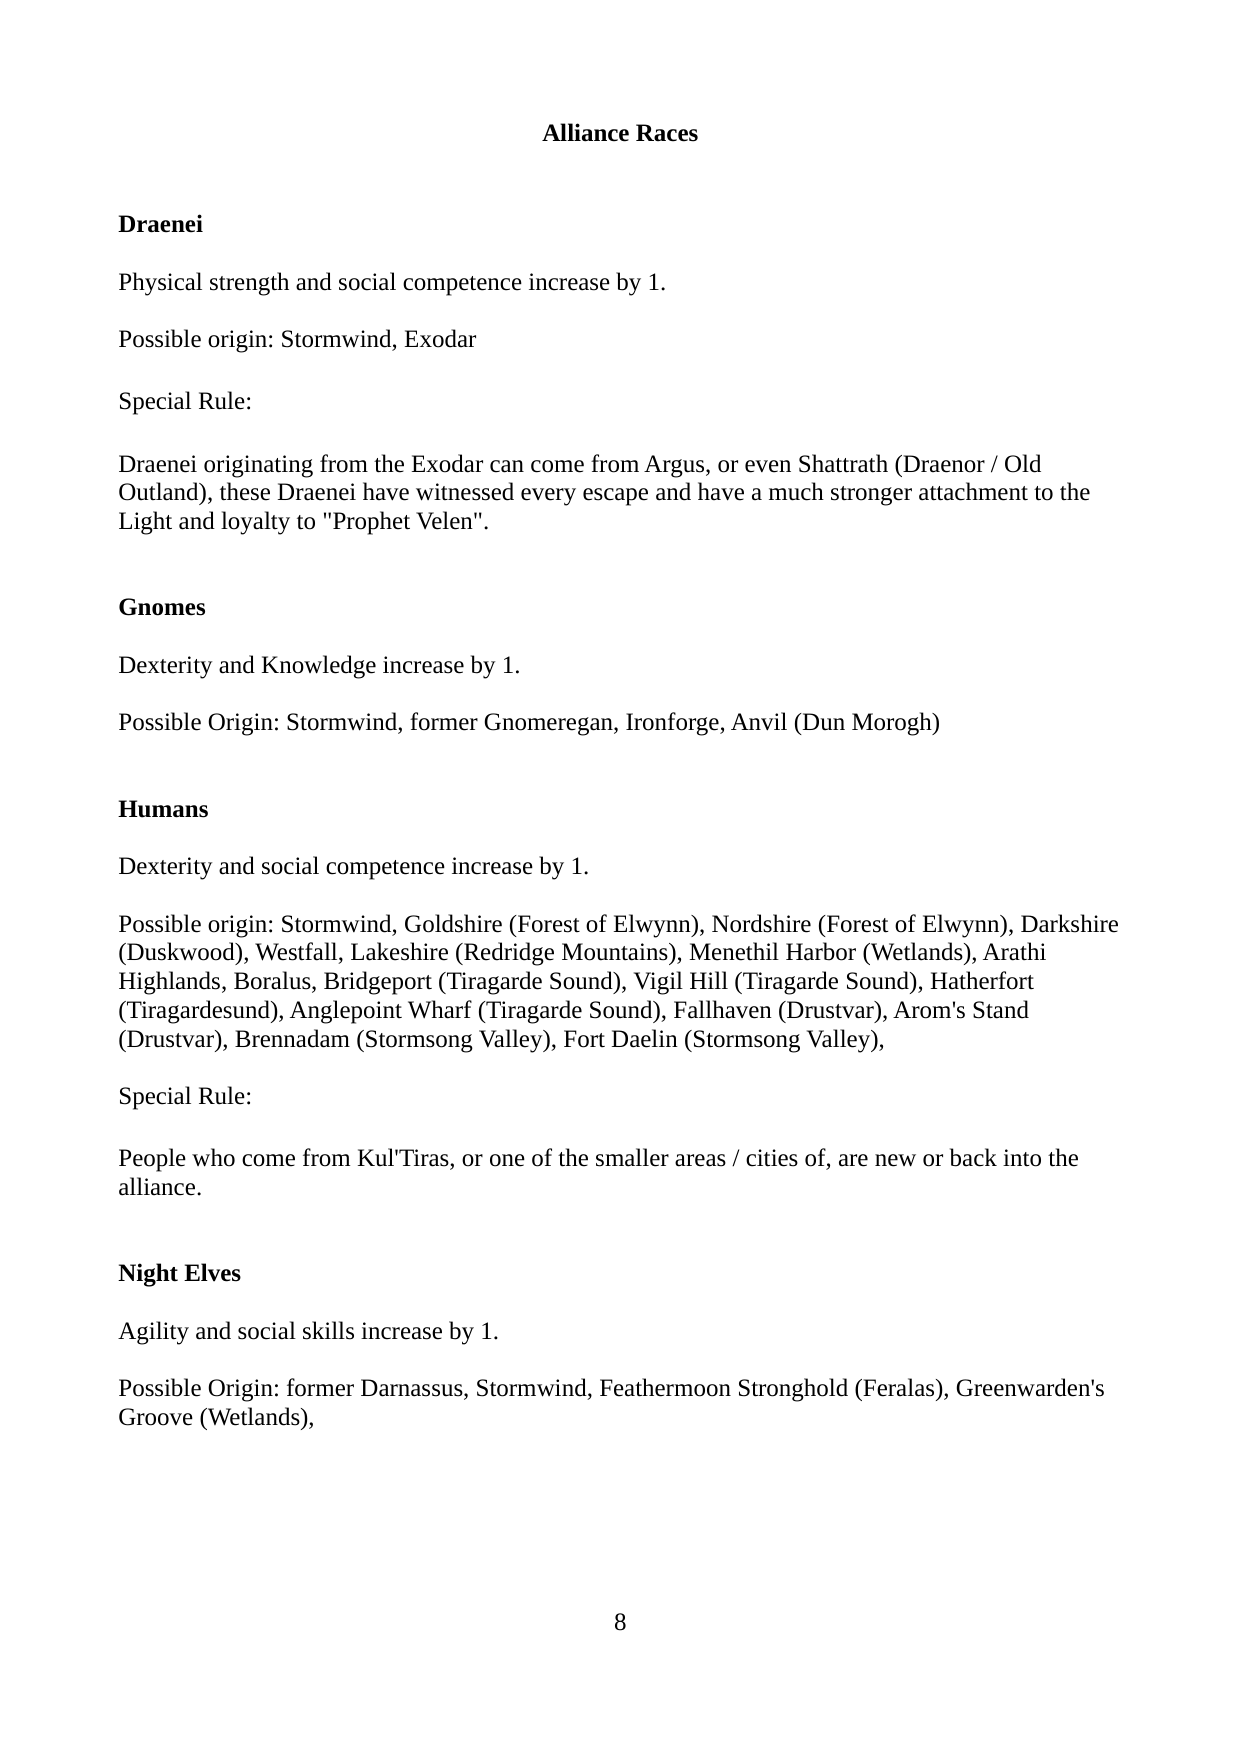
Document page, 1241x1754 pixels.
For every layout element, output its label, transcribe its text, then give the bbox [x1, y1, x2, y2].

text Possible origin: Stormwind, Exodar Special Rule: Draenei originating from the Exodar can come from Argus, or even Shattrath (Draenor / Old Outland), these Draenei have witnessed every escape and have a much stronger attachment to the Light and loyalty to "Prophet Velen". [118, 324, 1122, 535]
text Special Rule: People who come from Kul'Tiras, or one of the smaller areas / cities of, are new or back into the alliance. [118, 1081, 1122, 1201]
text Possible origin: Stormwind, Goldshire (Forest of Elwynn), Nordshire (Forest of Elwynn), Darkshire (Duskwood), Westfall, Lakeshire (Redridge Mountains), Menethil Harbor (Wetlands), Arathi Highlands, Boralus, Bridgeport (Tiragarde Sound), Vigil Hill (Tiragarde Sound), Hatherfort (Tiragardesund), Anglepoint Wharf (Tiragarde Sound), Fallhaven (Drustvar), Arom's Stand (Drustvar), Brennadam (Stormsong Valley), Fort Daelin (Stormsong Valley), [118, 909, 1122, 1052]
text Alliance Races [118, 118, 1122, 176]
text Night Elves [118, 1258, 1122, 1287]
text Possible Origin: former Darnassus, Stormwind, Feathermoon Stronghold (Feralas), Greenwarden's Groove (Wetlands), [118, 1373, 1122, 1431]
text Agility and social skills increase by 1. [118, 1316, 1122, 1345]
text Draenei [118, 209, 1122, 238]
text Dexterity and social competence increase by 1. [118, 851, 1122, 880]
text Gnomes [118, 592, 1122, 621]
text Possible Origin: Stormwind, former Gnomeregan, Ironforge, Anvil (Dun Morogh) [118, 707, 1122, 736]
text Dexterity and Knowledge increase by 1. [118, 650, 1122, 679]
text Humans [118, 794, 1122, 822]
text Physical strength and social competence increase by 1. [118, 267, 1122, 295]
